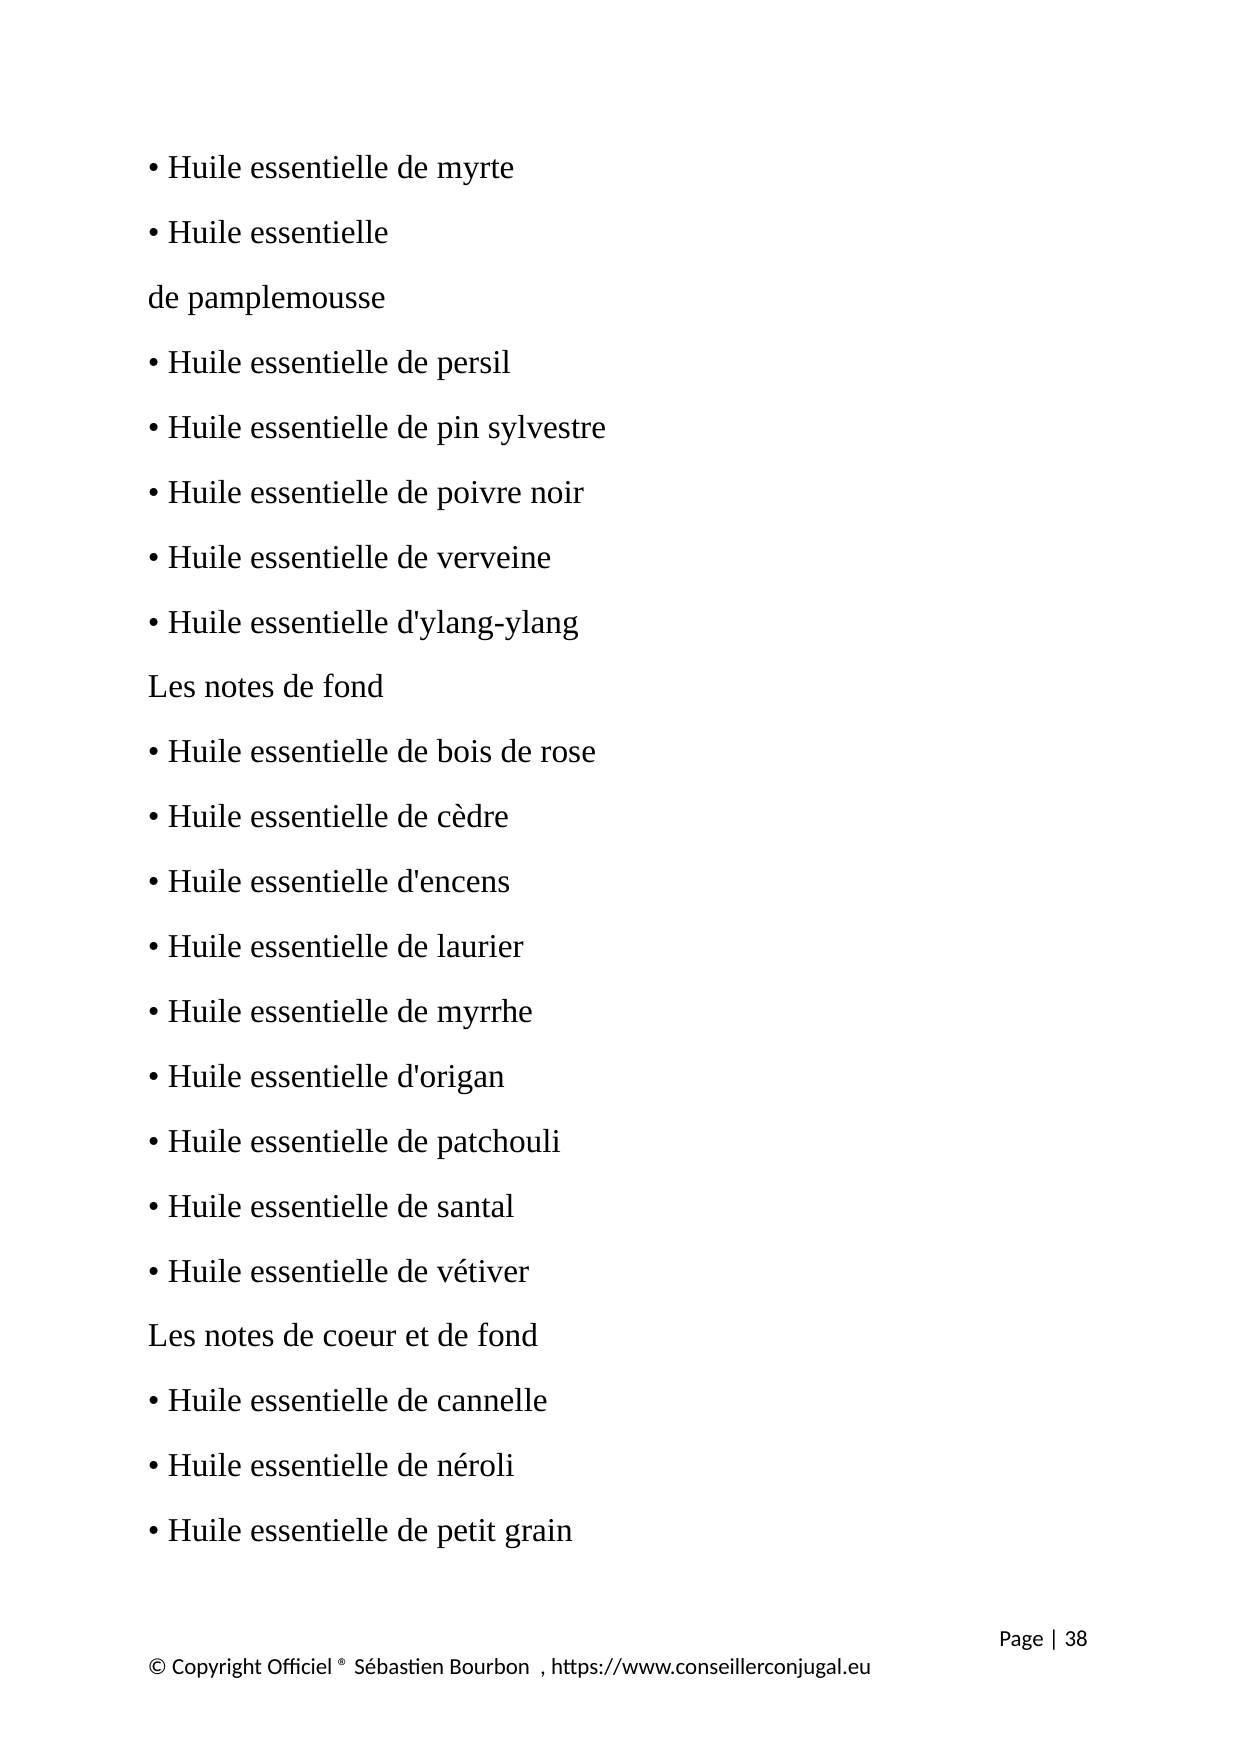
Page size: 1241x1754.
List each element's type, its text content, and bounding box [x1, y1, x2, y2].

text • Huile essentielle de verveine [148, 537, 1093, 575]
text • Huile essentielle de néroli [148, 1446, 1093, 1484]
text • Huile essentielle de myrte [148, 148, 1093, 186]
text • Huile essentielle de persil [148, 342, 1093, 381]
text • Huile essentielle de pin sylvestre [148, 407, 1093, 446]
text Les notes de coeur et de fond [148, 1316, 1093, 1354]
text • Huile essentielle de poivre noir [148, 472, 1093, 510]
text • Huile essentielle de patchouli [148, 1121, 1093, 1159]
text de pamplemousse [148, 277, 1093, 316]
text • Huile essentielle [148, 212, 1093, 251]
text • Huile essentielle de bois de rose [148, 732, 1093, 770]
text Les notes de fond [148, 667, 1093, 705]
text • Huile essentielle de cèdre [148, 797, 1093, 835]
text • Huile essentielle d'ylang-ylang [148, 602, 1093, 640]
text • Huile essentielle de cannelle [148, 1381, 1093, 1419]
text • Huile essentielle d'origan [148, 1056, 1093, 1094]
text • Huile essentielle de laurier [148, 926, 1093, 965]
text • Huile essentielle de vétiver [148, 1251, 1093, 1289]
text • Huile essentielle de petit grain [148, 1510, 1093, 1549]
text • Huile essentielle de santal [148, 1186, 1093, 1224]
text • Huile essentielle de myrrhe [148, 991, 1093, 1029]
text • Huile essentielle d'encens [148, 861, 1093, 900]
